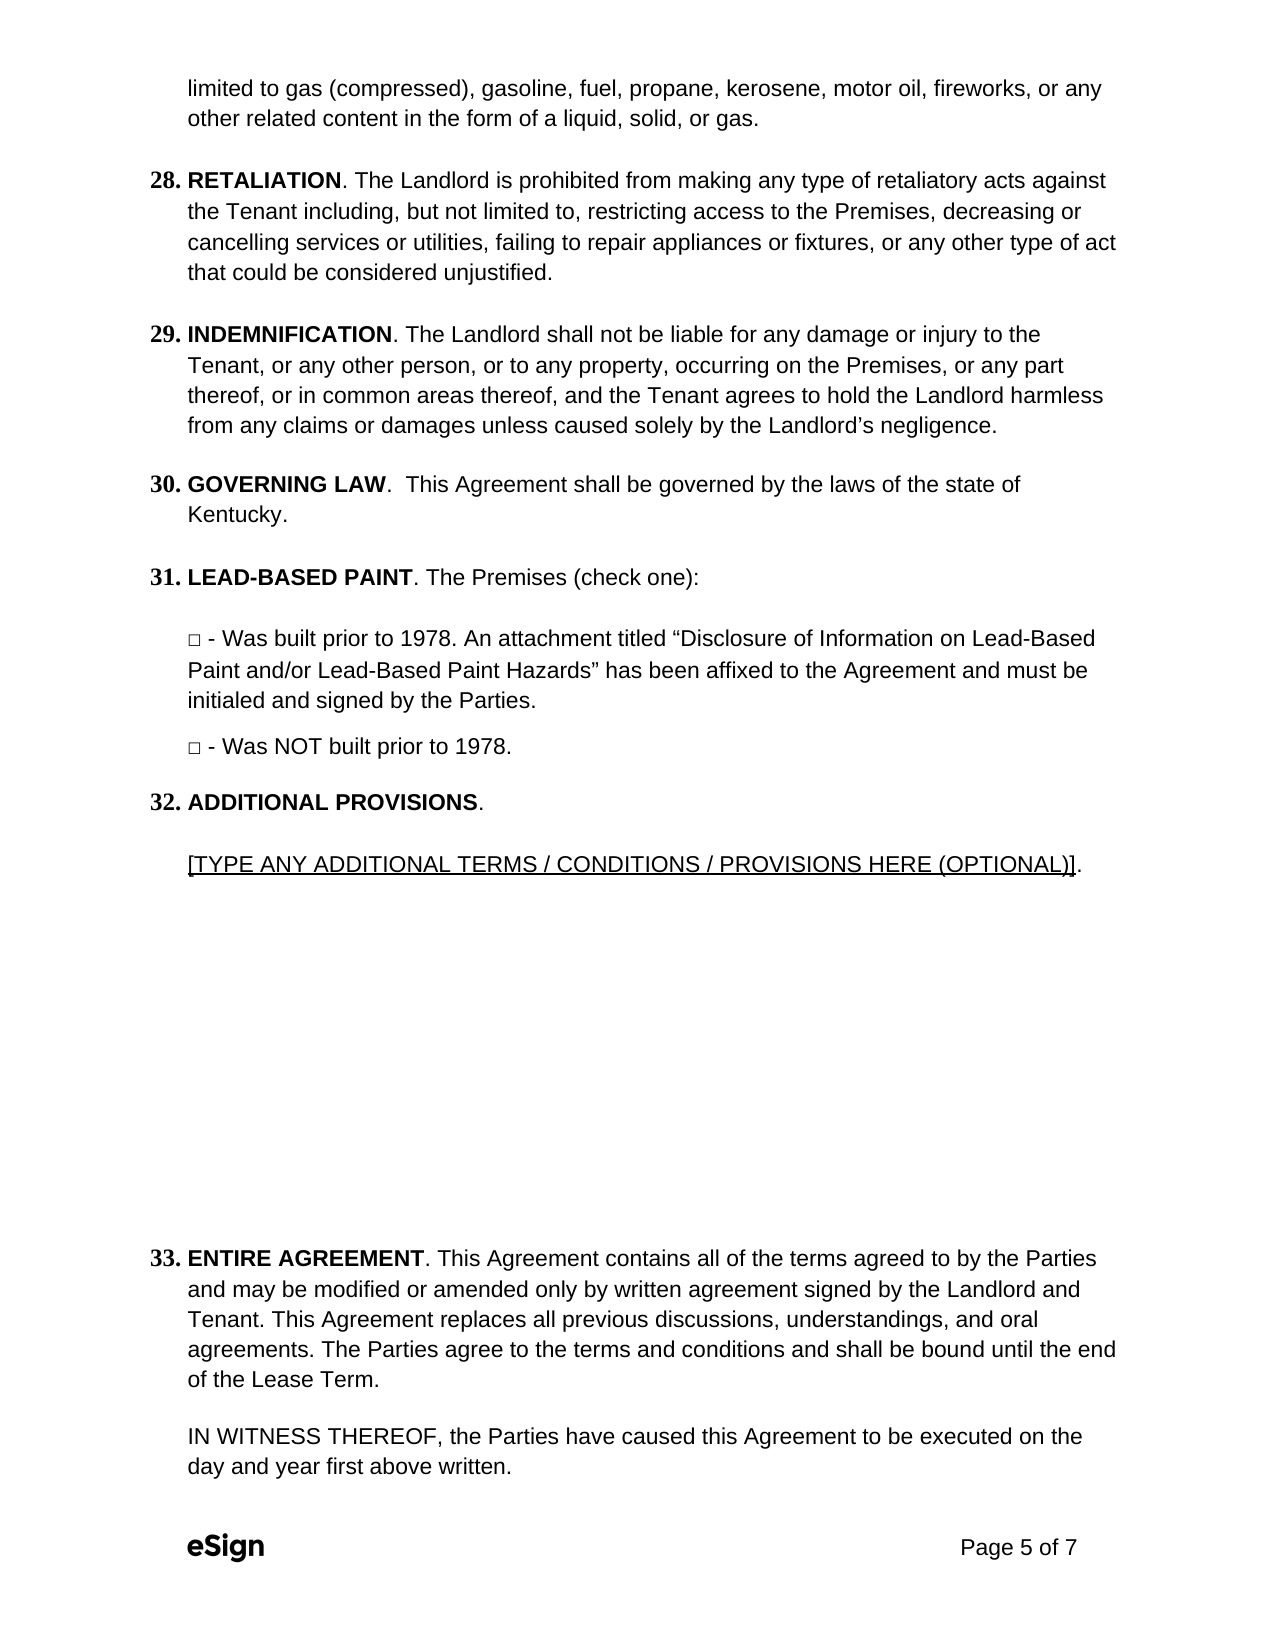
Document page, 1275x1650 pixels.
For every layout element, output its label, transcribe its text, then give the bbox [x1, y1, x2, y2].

list ☐ - Was NOT built prior to 1978. [187, 730, 1125, 761]
list INDEMNIFICATION. The Landlord shall not be liable for any damage or injury to the Tenant, or any other person, or to any property, occurring on the Premises, or any part thereof, or in common areas thereof, and the Tenant agrees to hold the Landlord harmless from any claims or damages unless caused solely by the Landlord’s negligence. [150, 319, 1125, 438]
list ☐ - Was built prior to 1978. An attachment titled “Disclosure of Information on Lead-Based Paint and/or Lead-Based Paint Hazards” has been affixed to the Agreement and must be initialed and signed by the Parties. [187, 622, 1125, 713]
list ENTIRE AGREEMENT. This Agreement contains all of the terms agreed to by the Parties and may be modified or amended only by written agreement signed by the Landlord and Tenant. This Agreement replaces all previous discussions, understandings, and oral agreements. The Parties agree to the terms and conditions and shall be bound until the end of the Lease Term. [150, 1243, 1125, 1393]
list RETALIATION. The Landlord is prohibited from making any type of retaliatory acts against the Tenant including, but not limited to, restricting access to the Premises, decreasing or cancelling services or utilities, failing to repair appliances or fixtures, or any other type of act that could be considered unjustified. [150, 166, 1125, 285]
list IN WITNESS THEREOF, the Parties have caused this Agreement to be executed on the day and year first above written. [187, 1423, 1125, 1479]
list ADDITIONAL PROVISIONS. [150, 787, 1125, 816]
list limited to gas (compressed), gasoline, fuel, propane, kerosene, motor oil, fireworks, or any other related content in the form of a liquid, solid, or gas. [150, 75, 1125, 132]
list LEAD-BASED PAINT. The Premises (check one): [150, 562, 1125, 590]
list GOVERNING LAW. This Agreement shall be governed by the laws of the state of Kentucky. [150, 469, 1125, 528]
list [TYPE ANY ADDITIONAL TERMS / CONDITIONS / PROVISIONS HERE (OPTIONAL)]. [187, 851, 1125, 877]
